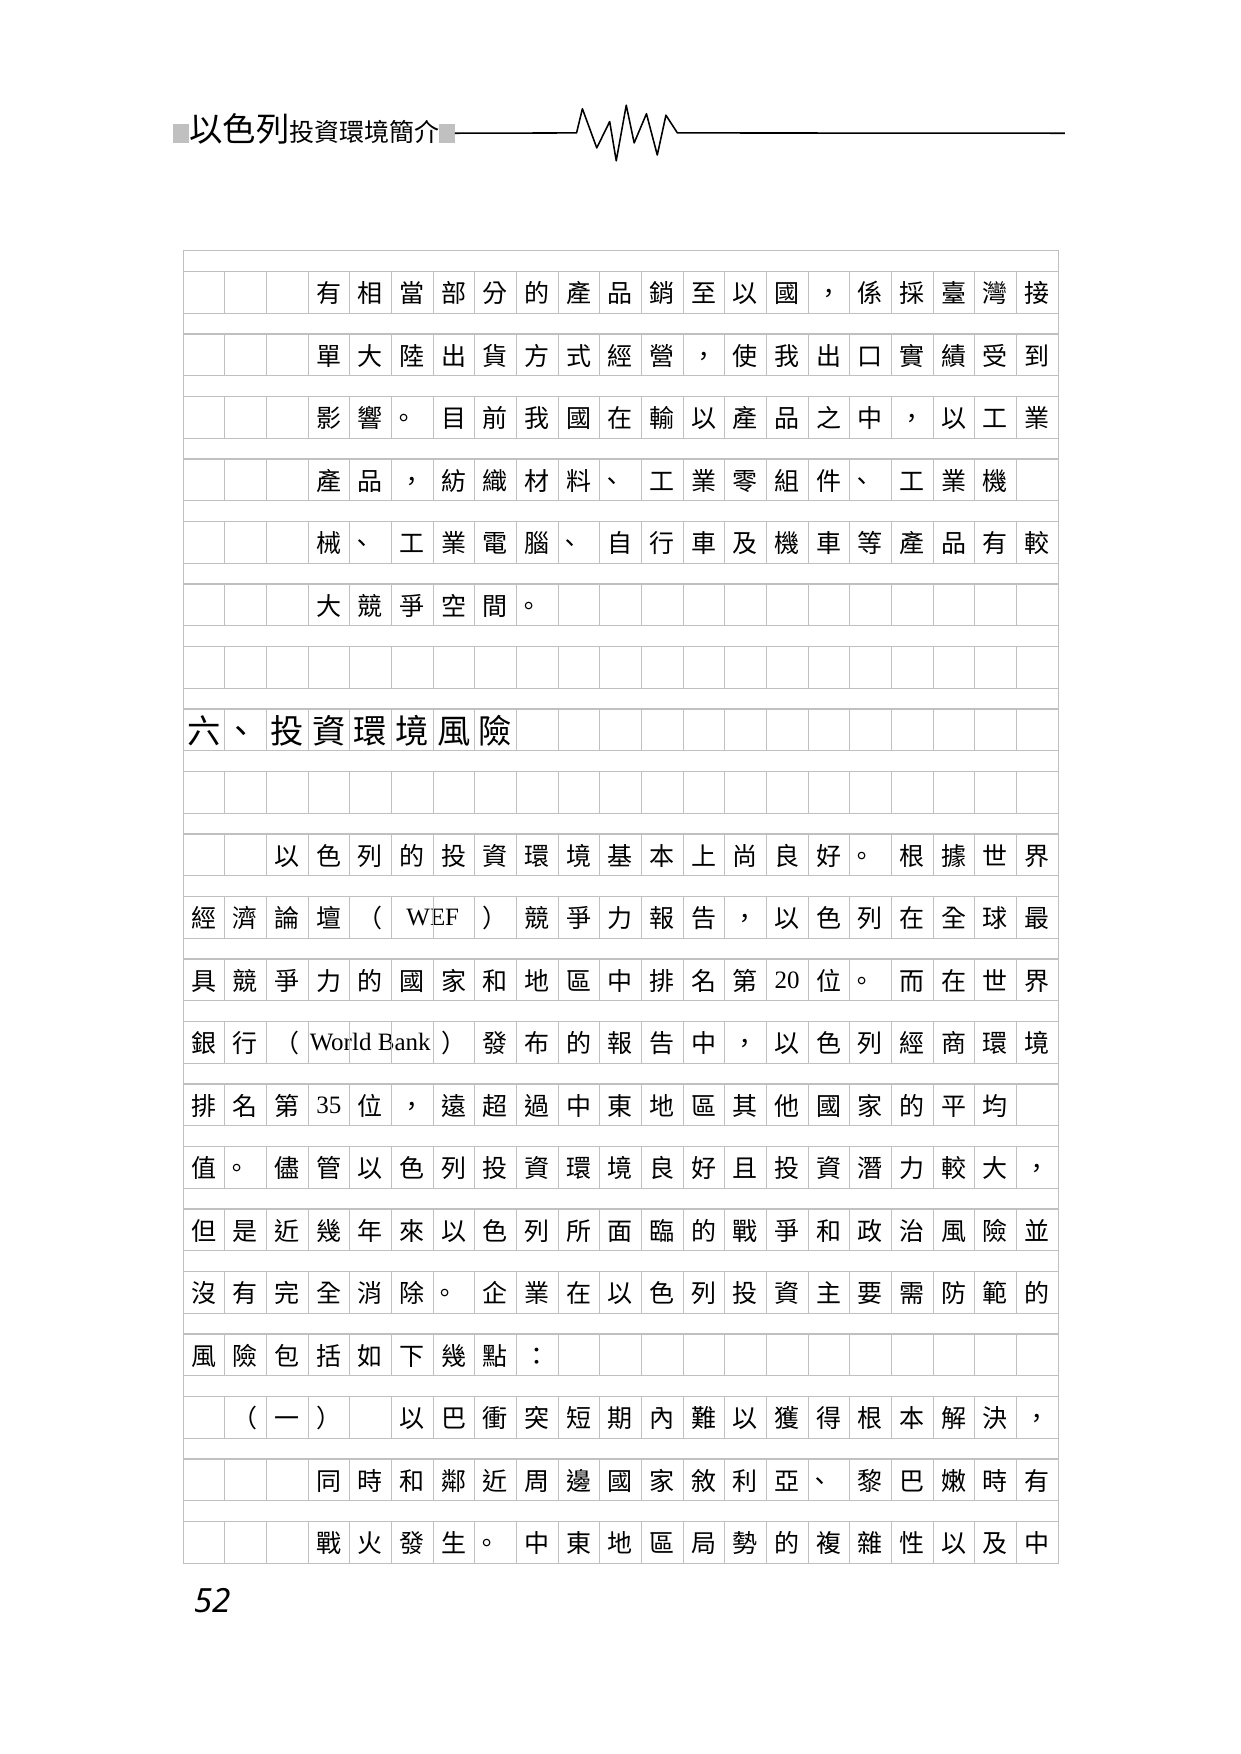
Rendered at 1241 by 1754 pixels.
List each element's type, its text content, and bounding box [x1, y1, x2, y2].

text [600, 710, 641, 750]
text [767, 710, 808, 750]
text 在以色列，我國的競爭對手除需面對美國及歐盟等國家外，尚需面對在以色列消費者心目中屬高品質的日本產品。多數美國、歐盟、日本及南韓等跨國企業皆於本地有代理商，並已建立完整之行銷通路協助其拓展業務。由於以國已與歐美等主要貿易夥伴洽簽自由貿易協定，使歐美產品可在以國享免稅待遇。我國與香港、南韓等廠商，大都透過以國本地貿易商來經營市場。近年來，韓商在家電、通信器材、電腦、汽車、家電及通訊產品等，在以國市場已占有一席之地。中國大陸及印度產品則是因產品價格低廉，助其迅速搶占以國中低價位消費品市場，同時，我國業者有相當部分的產品銷至以國，係採臺灣接單大陸出貨方式經營，使我出口實績受到影響。目前我國在輸以產品之中，以工業產品，紡織材料、工業零組件、工業機械、工業電腦、自行車及機車等產品有較大競爭空間。 [281, 564, 1058, 583]
text [975, 710, 1016, 750]
text [725, 710, 766, 750]
text [1017, 710, 1058, 750]
text [517, 710, 558, 750]
text 在以色列，我國的競爭對手除需面對美國及歐盟等國家外，尚需面對在以色列消費者心目中屬高品質的日本產品。多數美國、歐盟、日本及南韓等跨國企業皆於本地有代理商，並已建立完整之行銷通路協助其拓展業務。由於以國已與歐美等主要貿易夥伴洽簽自由貿易協定，使歐美產品可在以國享免稅待遇。我國與香港、南韓等廠商，大都透過以國本地貿易商來經營市場。近年來，韓商在家電、通信器材、電腦、汽車、家電及通訊產品等，在以國市場已占有一席之地。中國大陸及印度產品則是因產品價格低廉，助其迅速搶占以國中低價位消費品市場，同時，我國業者有相當部分的產品銷至以國，係採臺灣接單大陸出貨方式經營，使我出口實績受到影響。目前我國在輸以產品之中，以工業產品，紡織材料、工業零組件、工業機械、工業電腦、自行車及機車等產品有較大競爭空間。 [281, 501, 1058, 521]
text [642, 710, 683, 750]
text （一） 以巴衝突短期內難以獲得根本解決，同時和鄰近周邊國家敘利亞、黎巴嫩時有戰火發生。中東地區局勢的複雜性以及中東和平進程的不穩定性，地區安全得不到根本性保障。恐怖襲擊事件由於以巴衝突的持續性而時有發生。以色列的國家安全和社會安定因此而受影響，政治風險的存在不利於國內經濟的長期發展。 [207, 1439, 1058, 1458]
text 環 [350, 710, 391, 750]
text [684, 710, 724, 750]
text [184, 689, 1058, 708]
text 以色列的投資環境基本上尚良好。根據世界經濟論壇（WEF）競爭力報告，以色列在全球最具競爭力的國家和地區中排名第20位。而在世界銀行（World Bank）發布的報告中，以色列經商環境排名第35位，遠超過中東地區其他國家的平均值。儘管以色列投資環境良好且投資潛力較大，但是近幾年來以色列所面臨的戰爭和政治風險並沒有完全消除。企業在以色列投資主要需防範的風險包括如下幾點： [184, 814, 1058, 833]
text 在以色列，我國的競爭對手除需面對美國及歐盟等國家外，尚需面對在以色列消費者心目中屬高品質的日本產品。多數美國、歐盟、日本及南韓等跨國企業皆於本地有代理商，並已建立完整之行銷通路協助其拓展業務。由於以國已與歐美等主要貿易夥伴洽簽自由貿易協定，使歐美產品可在以國享免稅待遇。我國與香港、南韓等廠商，大都透過以國本地貿易商來經營市場。近年來，韓商在家電、通信器材、電腦、汽車、家電及通訊產品等，在以國市場已占有一席之地。中國大陸及印度產品則是因產品價格低廉，助其迅速搶占以國中低價位消費品市場，同時，我國業者有相當部分的產品銷至以國，係採臺灣接單大陸出貨方式經營，使我出口實績受到影響。目前我國在輸以產品之中，以工業產品，紡織材料、工業零組件、工業機械、工業電腦、自行車及機車等產品有較大競爭空間。 [281, 376, 1058, 396]
text 在以色列，我國的競爭對手除需面對美國及歐盟等國家外，尚需面對在以色列消費者心目中屬高品質的日本產品。多數美國、歐盟、日本及南韓等跨國企業皆於本地有代理商，並已建立完整之行銷通路協助其拓展業務。由於以國已與歐美等主要貿易夥伴洽簽自由貿易協定，使歐美產品可在以國享免稅待遇。我國與香港、南韓等廠商，大都透過以國本地貿易商來經營市場。近年來，韓商在家電、通信器材、電腦、汽車、家電及通訊產品等，在以國市場已占有一席之地。中國大陸及印度產品則是因產品價格低廉，助其迅速搶占以國中低價位消費品市場，同時，我國業者有相當部分的產品銷至以國，係採臺灣接單大陸出貨方式經營，使我出口實績受到影響。目前我國在輸以產品之中，以工業產品，紡織材料、工業零組件、工業機械、工業電腦、自行車及機車等產品有較大競爭空間。 [281, 251, 1058, 271]
text 以色列的投資環境基本上尚良好。根據世界經濟論壇（WEF）競爭力報告，以色列在全球最具競爭力的國家和地區中排名第20位。而在世界銀行（World Bank）發布的報告中，以色列經商環境排名第35位，遠超過中東地區其他國家的平均值。儘管以色列投資環境良好且投資潛力較大，但是近幾年來以色列所面臨的戰爭和政治風險並沒有完全消除。企業在以色列投資主要需防範的風險包括如下幾點： [184, 1251, 1058, 1271]
text [559, 710, 599, 750]
text 以色列的投資環境基本上尚良好。根據世界經濟論壇（WEF）競爭力報告，以色列在全球最具競爭力的國家和地區中排名第20位。而在世界銀行（World Bank）發布的報告中，以色列經商環境排名第35位，遠超過中東地區其他國家的平均值。儘管以色列投資環境良好且投資潛力較大，但是近幾年來以色列所面臨的戰爭和政治風險並沒有完全消除。企業在以色列投資主要需防範的風險包括如下幾點： [184, 1189, 1058, 1208]
text [892, 710, 933, 750]
text 六 [184, 710, 224, 750]
text 以色列的投資環境基本上尚良好。根據世界經濟論壇（WEF）競爭力報告，以色列在全球最具競爭力的國家和地區中排名第20位。而在世界銀行（World Bank）發布的報告中，以色列經商環境排名第35位，遠超過中東地區其他國家的平均值。儘管以色列投資環境良好且投資潛力較大，但是近幾年來以色列所面臨的戰爭和政治風險並沒有完全消除。企業在以色列投資主要需防範的風險包括如下幾點： [184, 1314, 1058, 1333]
text （一） 以巴衝突短期內難以獲得根本解決，同時和鄰近周邊國家敘利亞、黎巴嫩時有戰火發生。中東地區局勢的複雜性以及中東和平進程的不穩定性，地區安全得不到根本性保障。恐怖襲擊事件由於以巴衝突的持續性而時有發生。以色列的國家安全和社會安定因此而受影響，政治風險的存在不利於國內經濟的長期發展。 [207, 1501, 1058, 1521]
text 、 [225, 710, 266, 750]
text 境 [392, 710, 433, 750]
text 在以色列，我國的競爭對手除需面對美國及歐盟等國家外，尚需面對在以色列消費者心目中屬高品質的日本產品。多數美國、歐盟、日本及南韓等跨國企業皆於本地有代理商，並已建立完整之行銷通路協助其拓展業務。由於以國已與歐美等主要貿易夥伴洽簽自由貿易協定，使歐美產品可在以國享免稅待遇。我國與香港、南韓等廠商，大都透過以國本地貿易商來經營市場。近年來，韓商在家電、通信器材、電腦、汽車、家電及通訊產品等，在以國市場已占有一席之地。中國大陸及印度產品則是因產品價格低廉，助其迅速搶占以國中低價位消費品市場，同時，我國業者有相當部分的產品銷至以國，係採臺灣接單大陸出貨方式經營，使我出口實績受到影響。目前我國在輸以產品之中，以工業產品，紡織材料、工業零組件、工業機械、工業電腦、自行車及機車等產品有較大競爭空間。 [281, 439, 1058, 458]
text 以色列的投資環境基本上尚良好。根據世界經濟論壇（WEF）競爭力報告，以色列在全球最具競爭力的國家和地區中排名第20位。而在世界銀行（World Bank）發布的報告中，以色列經商環境排名第35位，遠超過中東地區其他國家的平均值。儘管以色列投資環境良好且投資潛力較大，但是近幾年來以色列所面臨的戰爭和政治風險並沒有完全消除。企業在以色列投資主要需防範的風險包括如下幾點： [184, 939, 1058, 958]
text 以色列的投資環境基本上尚良好。根據世界經濟論壇（WEF）競爭力報告，以色列在全球最具競爭力的國家和地區中排名第20位。而在世界銀行（World Bank）發布的報告中，以色列經商環境排名第35位，遠超過中東地區其他國家的平均值。儘管以色列投資環境良好且投資潛力較大，但是近幾年來以色列所面臨的戰爭和政治風險並沒有完全消除。企業在以色列投資主要需防範的風險包括如下幾點： [184, 1126, 1058, 1146]
text 以色列的投資環境基本上尚良好。根據世界經濟論壇（WEF）競爭力報告，以色列在全球最具競爭力的國家和地區中排名第20位。而在世界銀行（World Bank）發布的報告中，以色列經商環境排名第35位，遠超過中東地區其他國家的平均值。儘管以色列投資環境良好且投資潛力較大，但是近幾年來以色列所面臨的戰爭和政治風險並沒有完全消除。企業在以色列投資主要需防範的風險包括如下幾點： [184, 876, 1058, 896]
text 以色列的投資環境基本上尚良好。根據世界經濟論壇（WEF）競爭力報告，以色列在全球最具競爭力的國家和地區中排名第20位。而在世界銀行（World Bank）發布的報告中，以色列經商環境排名第35位，遠超過中東地區其他國家的平均值。儘管以色列投資環境良好且投資潛力較大，但是近幾年來以色列所面臨的戰爭和政治風險並沒有完全消除。企業在以色列投資主要需防範的風險包括如下幾點： [184, 1001, 1058, 1021]
text 投 [267, 710, 308, 750]
text 險 [475, 710, 516, 750]
text [850, 710, 891, 750]
text （一） 以巴衝突短期內難以獲得根本解決，同時和鄰近周邊國家敘利亞、黎巴嫩時有戰火發生。中東地區局勢的複雜性以及中東和平進程的不穩定性，地區安全得不到根本性保障。恐怖襲擊事件由於以巴衝突的持續性而時有發生。以色列的國家安全和社會安定因此而受影響，政治風險的存在不利於國內經濟的長期發展。 [207, 1376, 1058, 1396]
text 風 [434, 710, 474, 750]
text [809, 710, 849, 750]
text 在以色列，我國的競爭對手除需面對美國及歐盟等國家外，尚需面對在以色列消費者心目中屬高品質的日本產品。多數美國、歐盟、日本及南韓等跨國企業皆於本地有代理商，並已建立完整之行銷通路協助其拓展業務。由於以國已與歐美等主要貿易夥伴洽簽自由貿易協定，使歐美產品可在以國享免稅待遇。我國與香港、南韓等廠商，大都透過以國本地貿易商來經營市場。近年來，韓商在家電、通信器材、電腦、汽車、家電及通訊產品等，在以國市場已占有一席之地。中國大陸及印度產品則是因產品價格低廉，助其迅速搶占以國中低價位消費品市場，同時，我國業者有相當部分的產品銷至以國，係採臺灣接單大陸出貨方式經營，使我出口實績受到影響。目前我國在輸以產品之中，以工業產品，紡織材料、工業零組件、工業機械、工業電腦、自行車及機車等產品有較大競爭空間。 [281, 314, 1058, 333]
text 以色列的投資環境基本上尚良好。根據世界經濟論壇（WEF）競爭力報告，以色列在全球最具競爭力的國家和地區中排名第20位。而在世界銀行（World Bank）發布的報告中，以色列經商環境排名第35位，遠超過中東地區其他國家的平均值。儘管以色列投資環境良好且投資潛力較大，但是近幾年來以色列所面臨的戰爭和政治風險並沒有完全消除。企業在以色列投資主要需防範的風險包括如下幾點： [184, 1064, 1058, 1083]
text [934, 710, 974, 750]
text 資 [309, 710, 349, 750]
